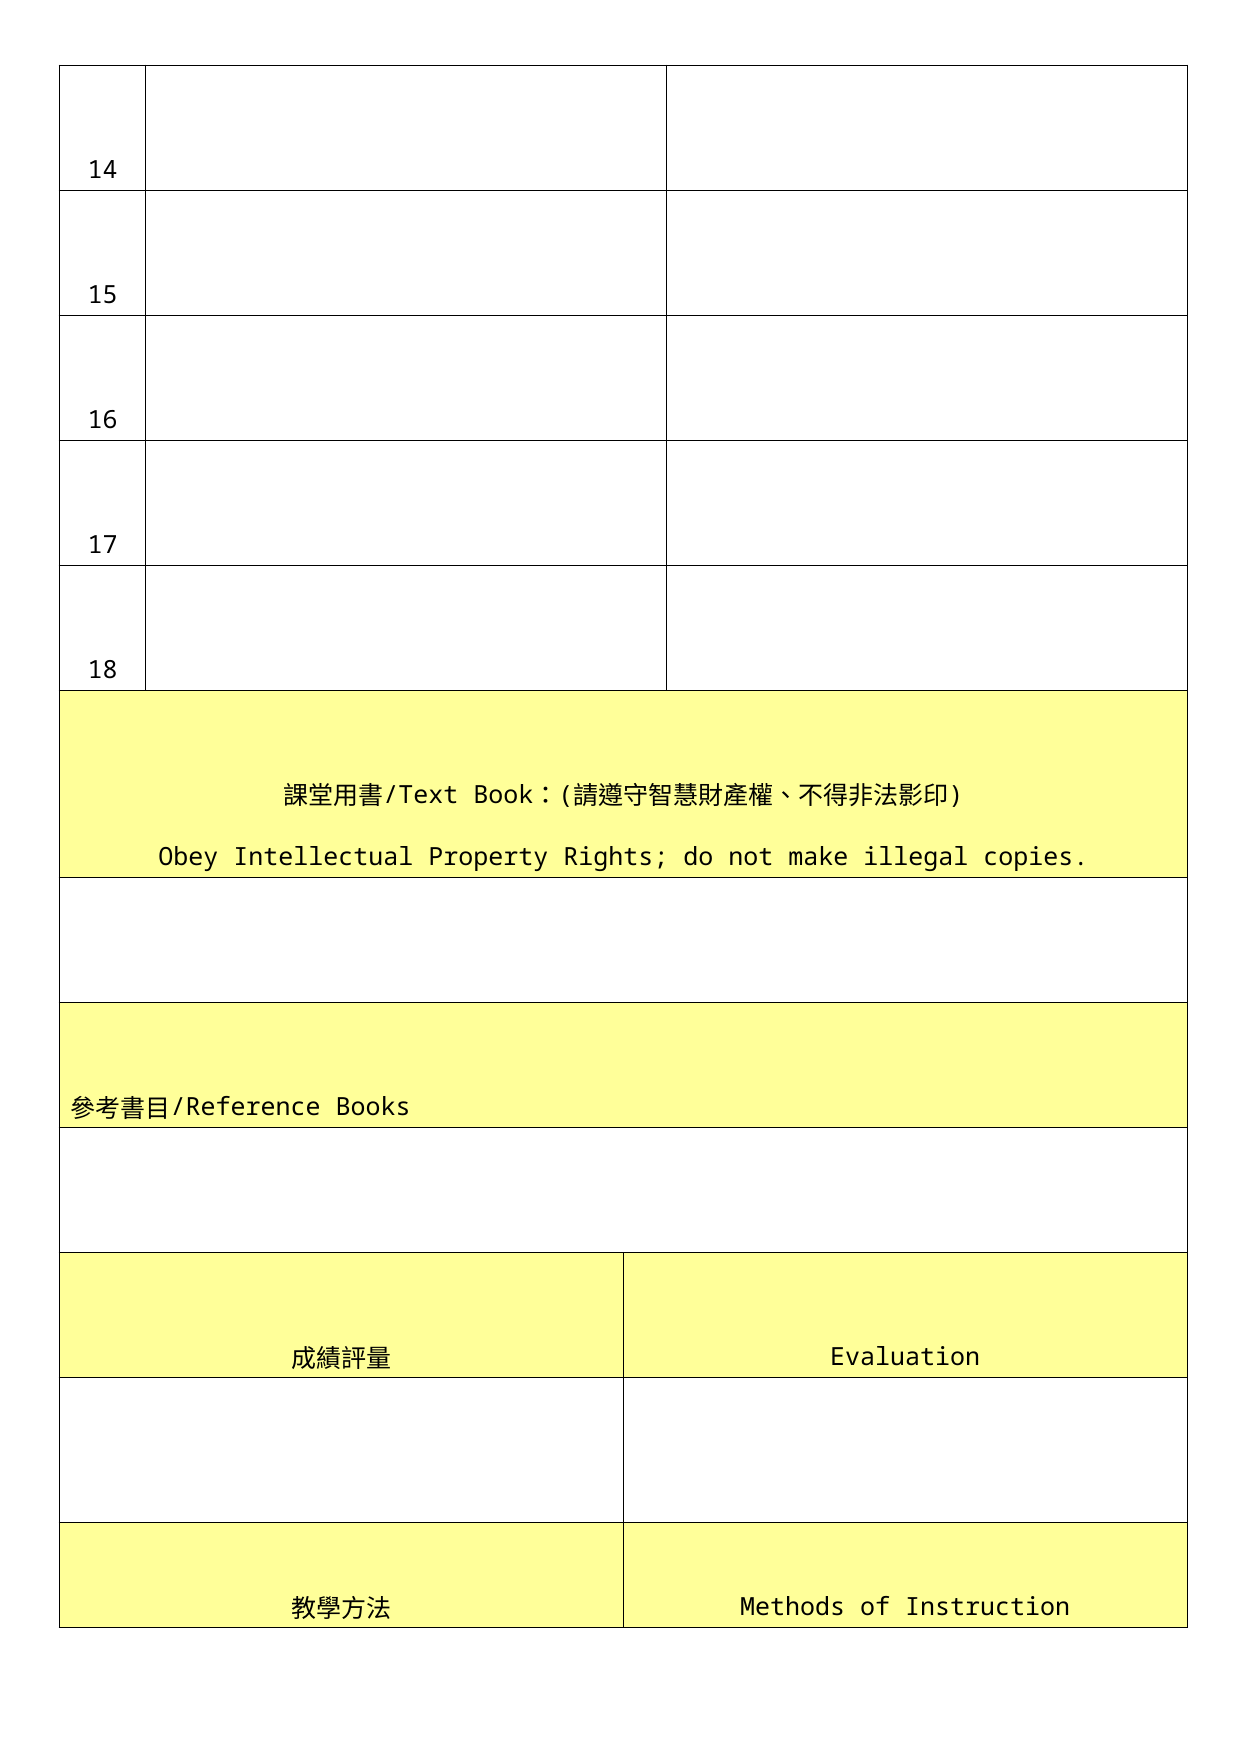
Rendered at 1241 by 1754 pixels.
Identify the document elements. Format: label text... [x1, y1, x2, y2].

table_cell 18 [60, 566, 145, 689]
table_cell 成績評量 [60, 1253, 623, 1377]
table_cell Evaluation [624, 1253, 1187, 1377]
table_cell Methods of Instruction [624, 1523, 1187, 1627]
table_cell [667, 191, 1187, 314]
table_cell 17 [60, 441, 145, 564]
table_cell [60, 878, 1187, 1002]
table_cell [667, 316, 1187, 439]
table_cell [60, 1378, 623, 1522]
table_cell 教學方法 [60, 1523, 623, 1627]
table_cell [667, 66, 1187, 189]
table_cell [667, 566, 1187, 689]
table_cell 課堂用書/Text Book：(請遵守智慧財產權、不得非法影印) Obey Intellectual Property Rights; do not make illegal copies. [60, 691, 1187, 877]
table_cell [60, 1128, 1187, 1252]
table_cell [146, 566, 666, 689]
table_cell [146, 191, 666, 314]
table_cell [146, 441, 666, 564]
table_cell [667, 441, 1187, 564]
table_cell [146, 316, 666, 439]
table_cell [146, 66, 666, 189]
table_cell 15 [60, 191, 145, 314]
table_cell 14 [60, 66, 145, 189]
table_cell 參考書目/Reference Books [60, 1003, 1187, 1127]
table_cell [624, 1378, 1187, 1522]
table_cell 16 [60, 316, 145, 439]
